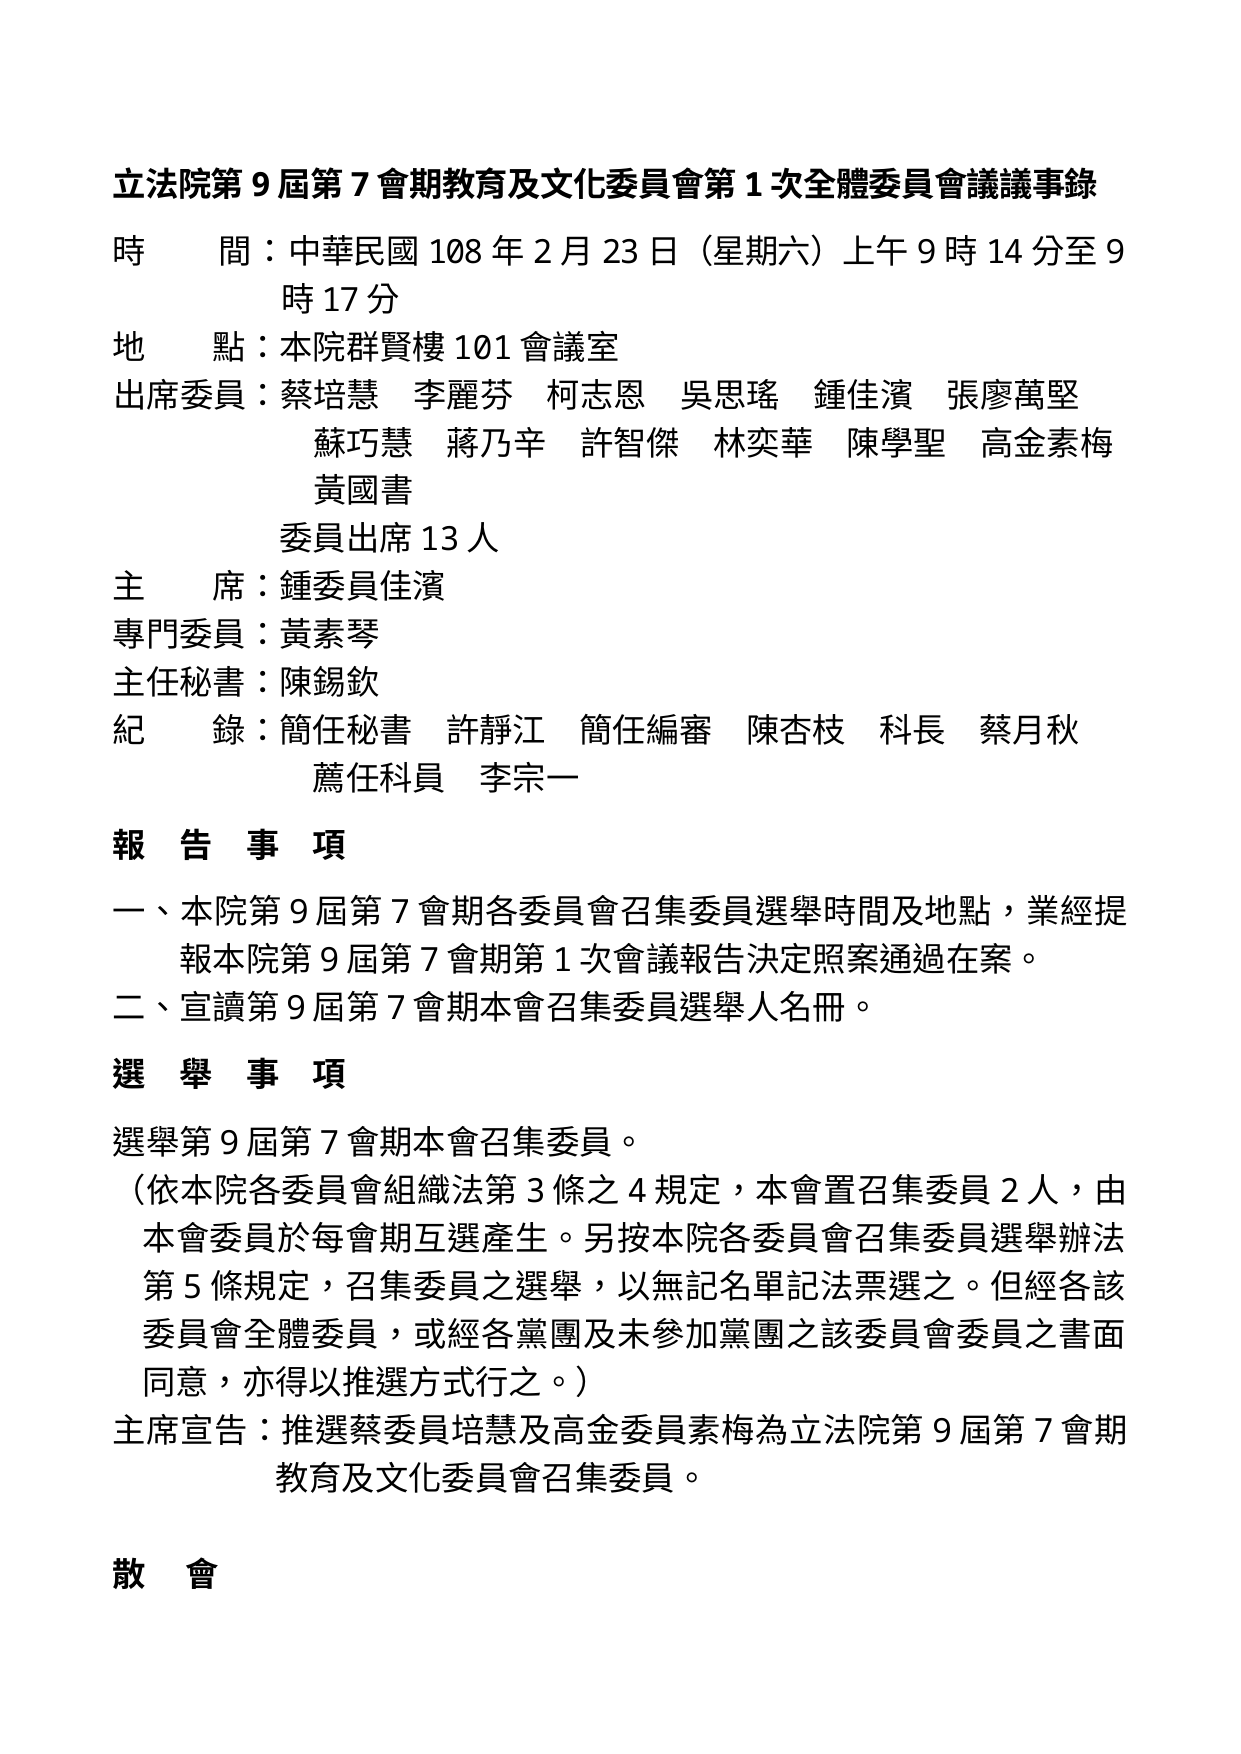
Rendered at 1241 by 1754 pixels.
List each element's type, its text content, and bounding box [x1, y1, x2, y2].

text 地 點：本院群賢樓101會議室 [112, 321, 1128, 369]
text 出席委員：蔡培慧 李麗芬 柯志恩 吳思瑤 鍾佳濱 張廖萬堅 [113, 369, 1128, 417]
text 時 間：中華民國108年2月23日（星期六）上午9時14分至9時17分 [112, 225, 1128, 321]
text 報 告 事 項 [112, 819, 1128, 867]
text 專門委員：黃素琴 [112, 608, 1128, 656]
text 散 會 [112, 1548, 1128, 1596]
text 主 席：鍾委員佳濱 [112, 560, 1128, 608]
text 一、本院第9屆第7會期各委員會召集委員選舉時間及地點，業經提報本院第9屆第7會期第1次會議報告決定照案通過在案。 [112, 885, 1128, 981]
text 選 舉 事 項 [112, 1048, 1128, 1096]
text 主席宣告：推選蔡委員培慧及高金委員素梅為立法院第9屆第7會期教育及文化委員會召集委員。 [112, 1404, 1128, 1500]
text 薦任科員 李宗一 [112, 752, 1128, 800]
text 紀 錄：簡任秘書 許靜江 簡任編審 陳杏枝 科長 蔡月秋 [112, 704, 1128, 752]
text 蘇巧慧 蔣乃辛 許智傑 林奕華 陳學聖 高金素梅 [113, 417, 1128, 464]
text 委員出席13人 [279, 512, 1128, 560]
text 黃國書 [113, 464, 1128, 512]
text 主任秘書：陳錫欽 [112, 656, 1128, 704]
text 二、宣讀第9屆第7會期本會召集委員選舉人名冊。 [112, 981, 1128, 1029]
text 選舉第9屆第7會期本會召集委員。 [112, 1114, 1128, 1164]
text 立法院第9屆第7會期教育及文化委員會第1次全體委員會議議事錄 [112, 158, 1128, 206]
text （依本院各委員會組織法第3條之4規定，本會置召集委員2人，由本會委員於每會期互選產生。另按本院各委員會召集委員選舉辦法第5條規定，召集委員之選舉，以無記名單記法票選之。但經各該委員會全體委員，或經各黨團及未參加黨團之該委員會委員之書面同意，亦得以推選方式行之。） [112, 1164, 1128, 1404]
